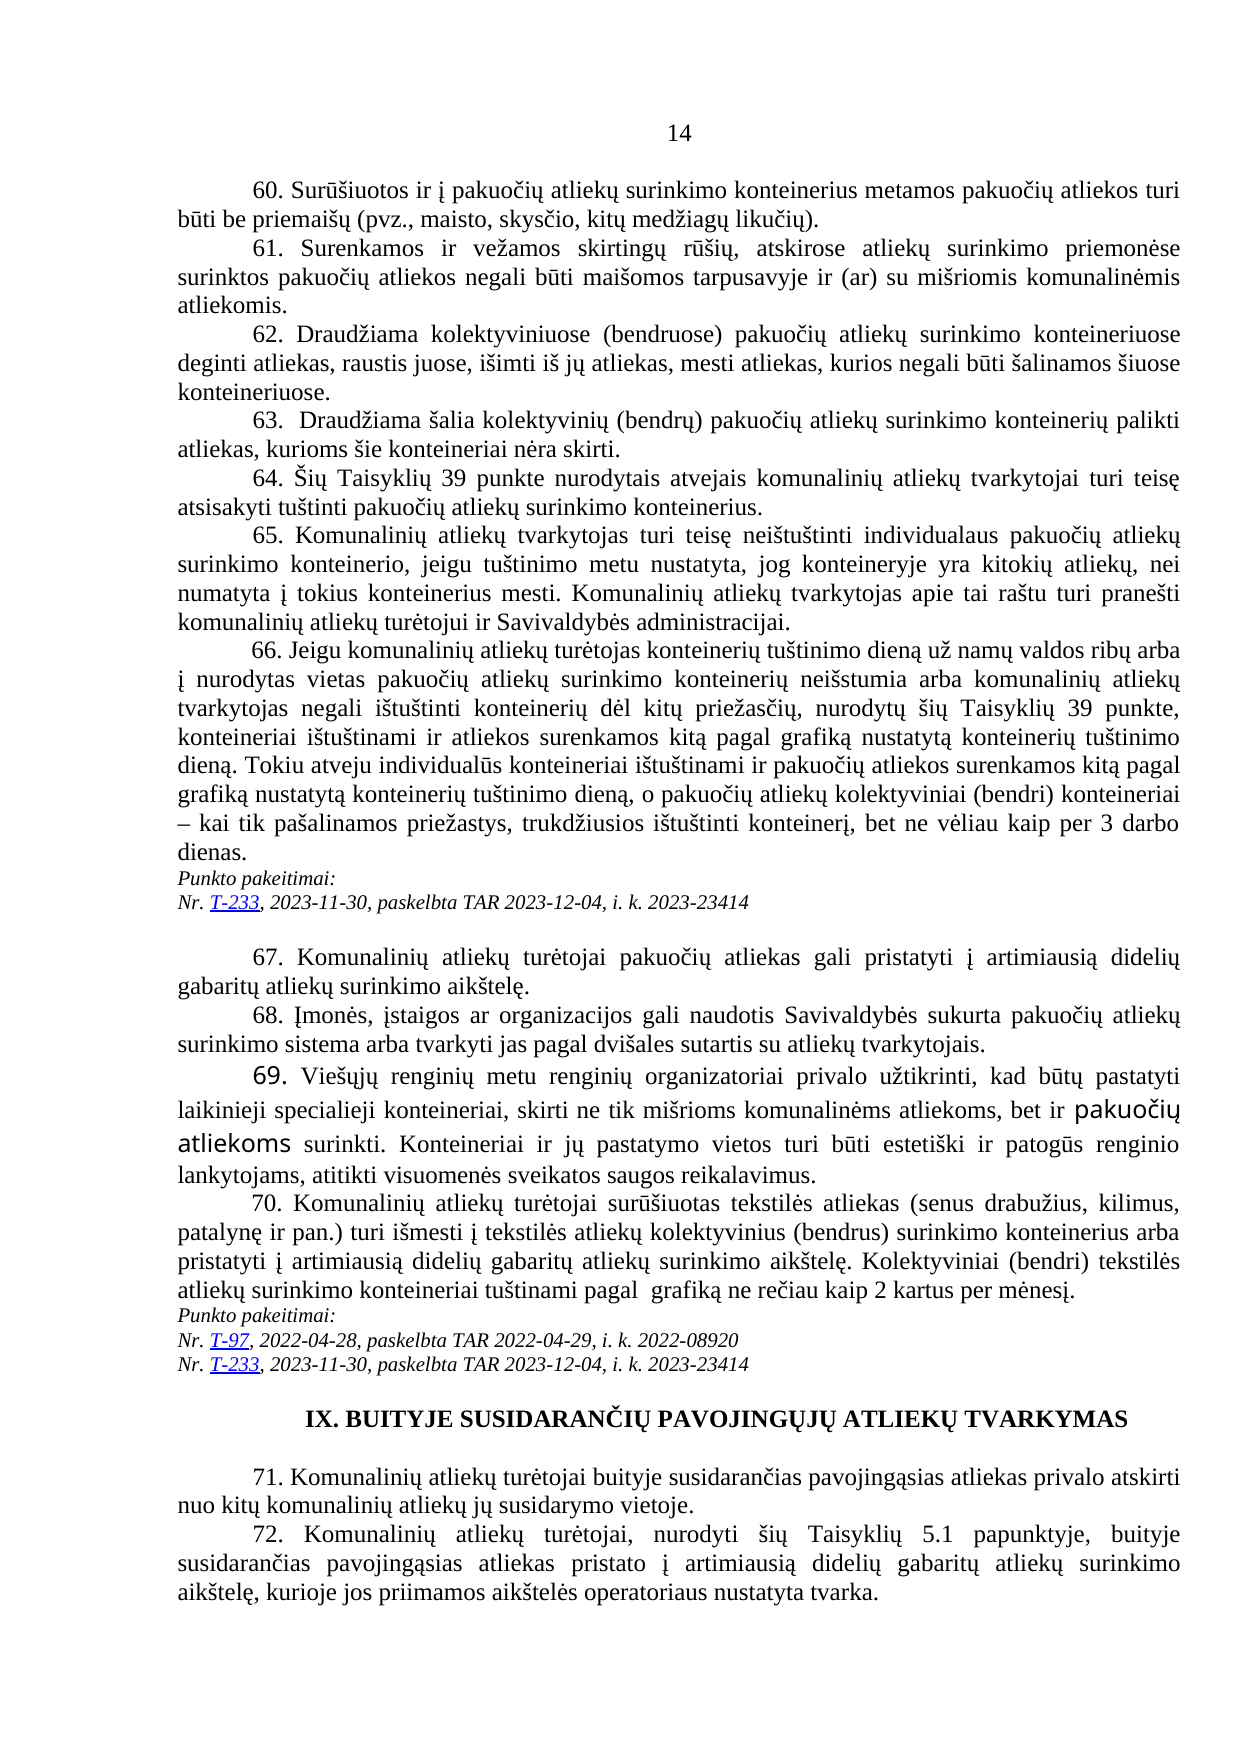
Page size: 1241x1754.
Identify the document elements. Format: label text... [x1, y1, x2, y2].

text 72. Komunalinių atliekų turėtojai, nurodyti šių Taisyklių 5.1 papunktyje, buityje susidarančias pavojingąsias atliekas pristato į artimiausią didelių gabaritų atliekų surinkimo aikštelę, kurioje jos priimamos aikštelės operatoriaus nustatyta tvarka. [177, 1519, 1181, 1606]
text Nr. T-233, 2023-11-30, paskelbta TAR 2023-12-04, i. k. 2023-23414 [177, 1352, 1181, 1376]
text 66. Jeigu komunalinių atliekų turėtojas konteinerių tuštinimo dieną už namų valdos ribų arba į nurodytas vietas pakuočių atliekų surinkimo konteinerių neišstumia arba komunalinių atliekų tvarkytojas negali ištuštinti konteinerių dėl kitų priežasčių, nurodytų šių Taisyklių 39 punkte, konteineriai ištuštinami ir atliekos surenkamos kitą pagal grafiką nustatytą konteinerių tuštinimo dieną. Tokiu atveju individualūs konteineriai ištuštinami ir pakuočių atliekos surenkamos kitą pagal grafiką nustatytą konteinerių tuštinimo dieną, o pakuočių atliekų kolektyviniai (bendri) konteineriai – kai tik pašalinamos priežastys, trukdžiusios ištuštinti konteinerį, bet ne vėliau kaip per 3 darbo dienas. [177, 636, 1181, 866]
text 70. Komunalinių atliekų turėtojai surūšiuotas tekstilės atliekas (senus drabužius, kilimus, patalynę ir pan.) turi išmesti į tekstilės atliekų kolektyvinius (bendrus) surinkimo konteinerius arba pristatyti į artimiausią didelių gabaritų atliekų surinkimo aikštelę. Kolektyviniai (bendri) tekstilės atliekų surinkimo konteineriai tuštinami pagal grafiką ne rečiau kaip 2 kartus per mėnesį. [177, 1188, 1181, 1303]
text 65. Komunalinių atliekų tvarkytojas turi teisę neištuštinti individualaus pakuočių atliekų surinkimo konteinerio, jeigu tuštinimo metu nustatyta, jog konteineryje yra kitokių atliekų, nei numatyta į tokius konteinerius mesti. Komunalinių atliekų tvarkytojas apie tai raštu turi pranešti komunalinių atliekų turėtojui ir Savivaldybės administracijai. [177, 521, 1181, 636]
text 60. Surūšiuotos ir į pakuočių atliekų surinkimo konteinerius metamos pakuočių atliekos turi būti be priemaišų (pvz., maisto, skysčio, kitų medžiagų likučių). [177, 176, 1181, 233]
text 64. Šių Taisyklių 39 punkte nurodytais atvejais komunalinių atliekų tvarkytojai turi teisę atsisakyti tuštinti pakuočių atliekų surinkimo konteinerius. [177, 463, 1181, 521]
text Nr. T-233, 2023-11-30, paskelbta TAR 2023-12-04, i. k. 2023-23414 [177, 890, 1181, 914]
text Punkto pakeitimai: [177, 866, 1181, 890]
text 63. Draudžiama šalia kolektyvinių (bendrų) pakuočių atliekų surinkimo konteinerių palikti atliekas, kurioms šie konteineriai nėra skirti. [177, 406, 1181, 463]
text 61. Surenkamos ir vežamos skirtingų rūšių, atskirose atliekų surinkimo priemonėse surinktos pakuočių atliekos negali būti maišomos tarpusavyje ir (ar) su mišriomis komunalinėmis atliekomis. [177, 233, 1181, 319]
text IX. BUITYJE SUSIDARANČIŲ PAVOJINGŲJŲ ATLIEKŲ TVARKYMAS [177, 1404, 1181, 1433]
text Nr. T-97, 2022-04-28, paskelbta TAR 2022-04-29, i. k. 2022-08920 [177, 1327, 1181, 1352]
text 62. Draudžiama kolektyviniuose (bendruose) pakuočių atliekų surinkimo konteineriuose deginti atliekas, raustis juose, išimti iš jų atliekas, mesti atliekas, kurios negali būti šalinamos šiuose konteineriuose. [177, 319, 1181, 406]
text 71. Komunalinių atliekų turėtojai buityje susidarančias pavojingąsias atliekas privalo atskirti nuo kitų komunalinių atliekų jų susidarymo vietoje. [177, 1462, 1181, 1519]
text Punkto pakeitimai: [177, 1303, 1181, 1327]
text 68. Įmonės, įstaigos ar organizacijos gali naudotis Savivaldybės sukurta pakuočių atliekų surinkimo sistema arba tvarkyti jas pagal dvišales sutartis su atliekų tvarkytojais. [177, 1000, 1181, 1057]
text 69. Viešųjų renginių metu renginių organizatoriai privalo užtikrinti, kad būtų pastatyti laikinieji specialieji konteineriai, skirti ne tik mišrioms komunalinėms atliekoms, bet ir pakuočių atliekoms surinkti. Konteineriai ir jų pastatymo vietos turi būti estetiški ir patogūs renginio lankytojams, atitikti visuomenės sveikatos saugos reikalavimus. [177, 1057, 1181, 1188]
text 67. Komunalinių atliekų turėtojai pakuočių atliekas gali pristatyti į artimiausią didelių gabaritų atliekų surinkimo aikštelę. [177, 942, 1181, 1000]
